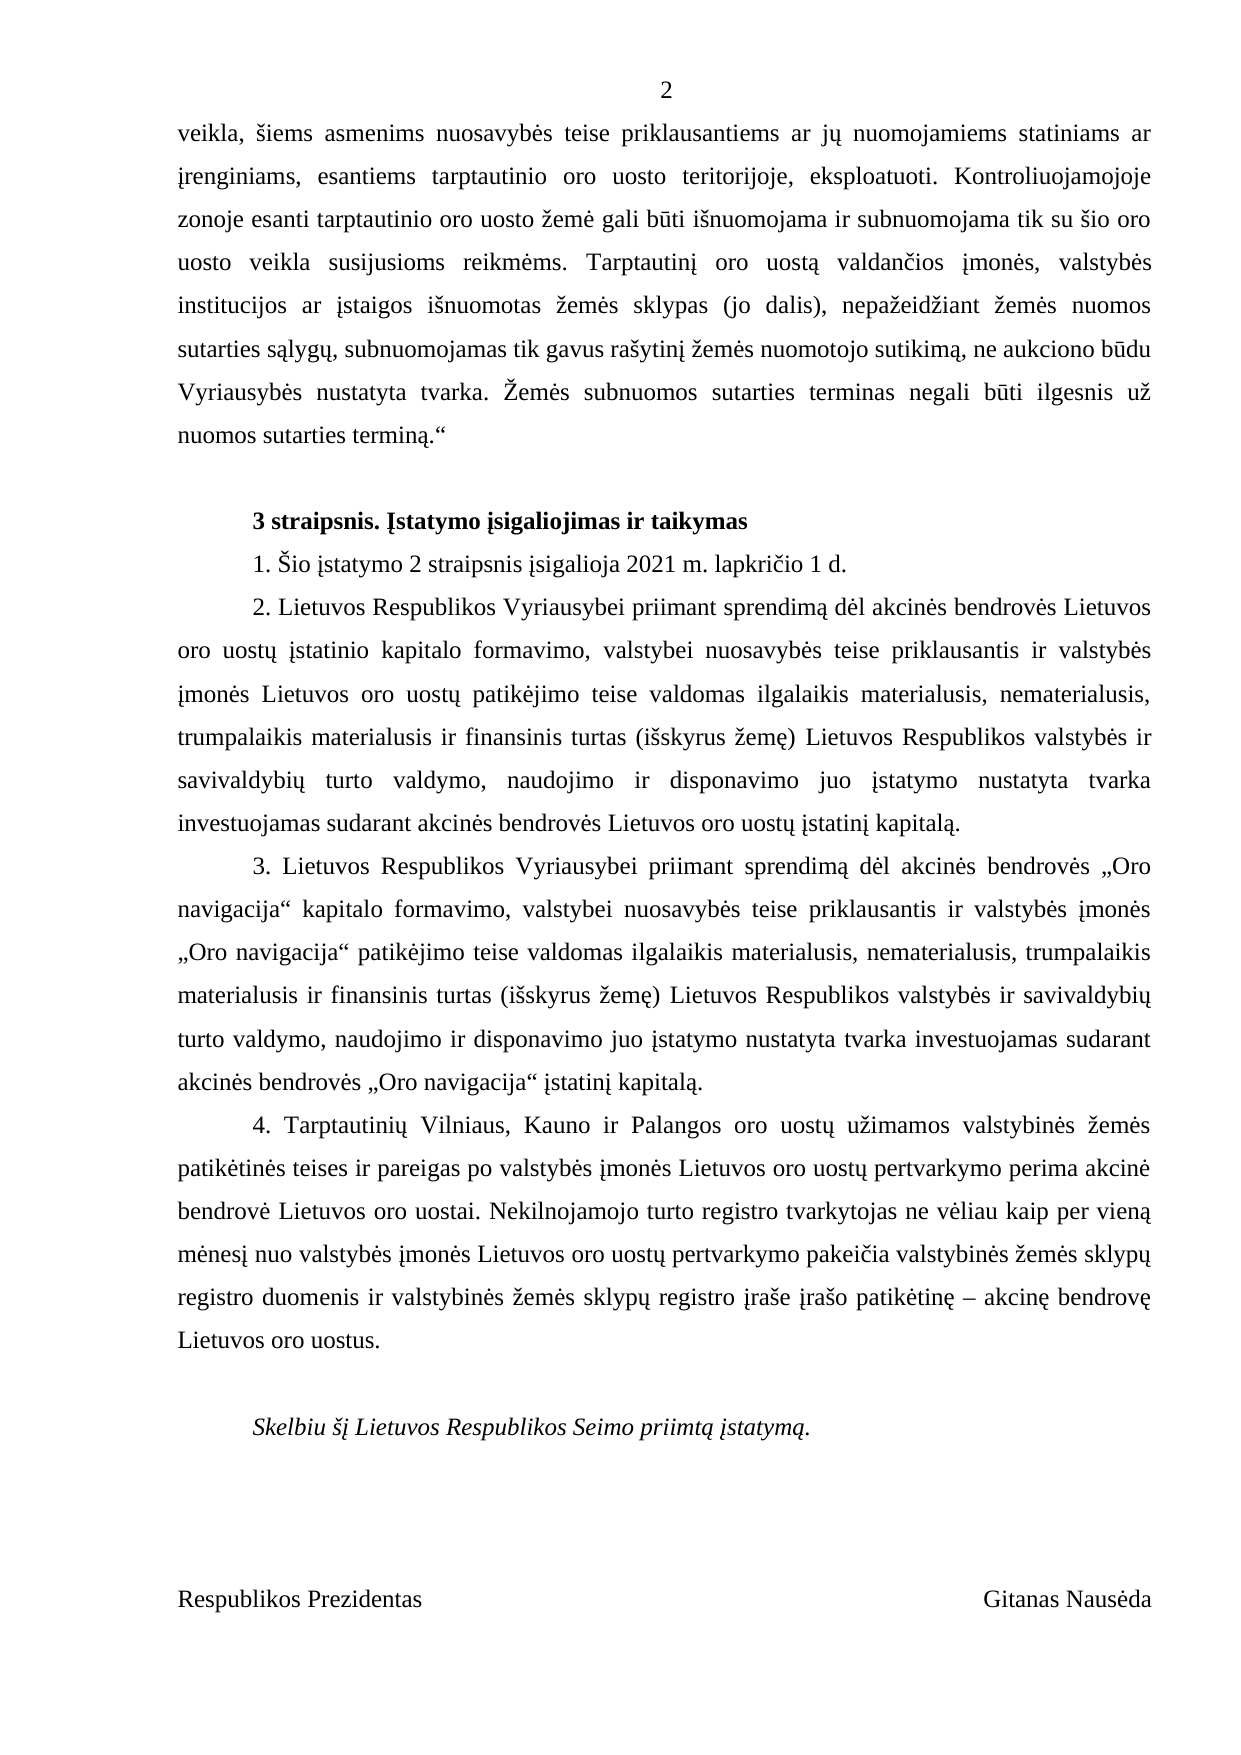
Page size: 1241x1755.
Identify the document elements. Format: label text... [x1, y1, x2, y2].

text 1. Šio įstatymo 2 straipsnis įsigalioja 2021 m. lapkričio 1 d. [177, 549, 1152, 578]
text 2. Lietuvos Respublikos Vyriausybei priimant sprendimą dėl akcinės bendrovės Lietuvos oro uostų įstatinio kapitalo formavimo, valstybei nuosavybės teise priklausantis ir valstybės įmonės Lietuvos oro uostų patikėjimo teise valdomas ilgalaikis materialusis, nematerialusis, trumpalaikis materialusis ir finansinis turtas (išskyrus žemę) Lietuvos Respublikos valstybės ir savivaldybių turto valdymo, naudojimo ir disponavimo juo įstatymo nustatyta tvarka investuojamas sudarant akcinės bendrovės Lietuvos oro uostų įstatinį kapitalą. [177, 592, 1152, 837]
text 3. Lietuvos Respublikos Vyriausybei priimant sprendimą dėl akcinės bendrovės „Oro navigacija“ kapitalo formavimo, valstybei nuosavybės teise priklausantis ir valstybės įmonės „Oro navigacija“ patikėjimo teise valdomas ilgalaikis materialusis, nematerialusis, trumpalaikis materialusis ir finansinis turtas (išskyrus žemę) Lietuvos Respublikos valstybės ir savivaldybių turto valdymo, naudojimo ir disponavimo juo įstatymo nustatyta tvarka investuojamas sudarant akcinės bendrovės „Oro navigacija“ įstatinį kapitalą. [177, 851, 1152, 1096]
text Skelbiu šį Lietuvos Respublikos Seimo priimtą įstatymą. [177, 1412, 1152, 1441]
text 3 straipsnis. Įstatymo įsigaliojimas ir taikymas [177, 506, 1152, 535]
text veikla, šiems asmenims nuosavybės teise priklausantiems ar jų nuomojamiems statiniams ar įrenginiams, esantiems tarptautinio oro uosto teritorijoje, eksploatuoti. Kontroliuojamojoje zonoje esanti tarptautinio oro uosto žemė gali būti išnuomojama ir subnuomojama tik su šio oro uosto veikla susijusioms reikmėms. Tarptautinį oro uostą valdančios įmonės, valstybės institucijos ar įstaigos išnuomotas žemės sklypas (jo dalis), nepažeidžiant žemės nuomos sutarties sąlygų, subnuomojamas tik gavus rašytinį žemės nuomotojo sutikimą, ne aukciono būdu Vyriausybės nustatyta tvarka. Žemės subnuomos sutarties terminas negali būti ilgesnis už nuomos sutarties terminą.“ [177, 118, 1152, 449]
text 4. Tarptautinių Vilniaus, Kauno ir Palangos oro uostų užimamos valstybinės žemės patikėtinės teises ir pareigas po valstybės įmonės Lietuvos oro uostų pertvarkymo perima akcinė bendrovė Lietuvos oro uostai. Nekilnojamojo turto registro tvarkytojas ne vėliau kaip per vieną mėnesį nuo valstybės įmonės Lietuvos oro uostų pertvarkymo pakeičia valstybinės žemės sklypų registro duomenis ir valstybinės žemės sklypų registro įraše įrašo patikėtinę – akcinę bendrovę Lietuvos oro uostus. [177, 1110, 1152, 1354]
text Respublikos Prezidentas Gitanas Nausėda [177, 1584, 1152, 1613]
